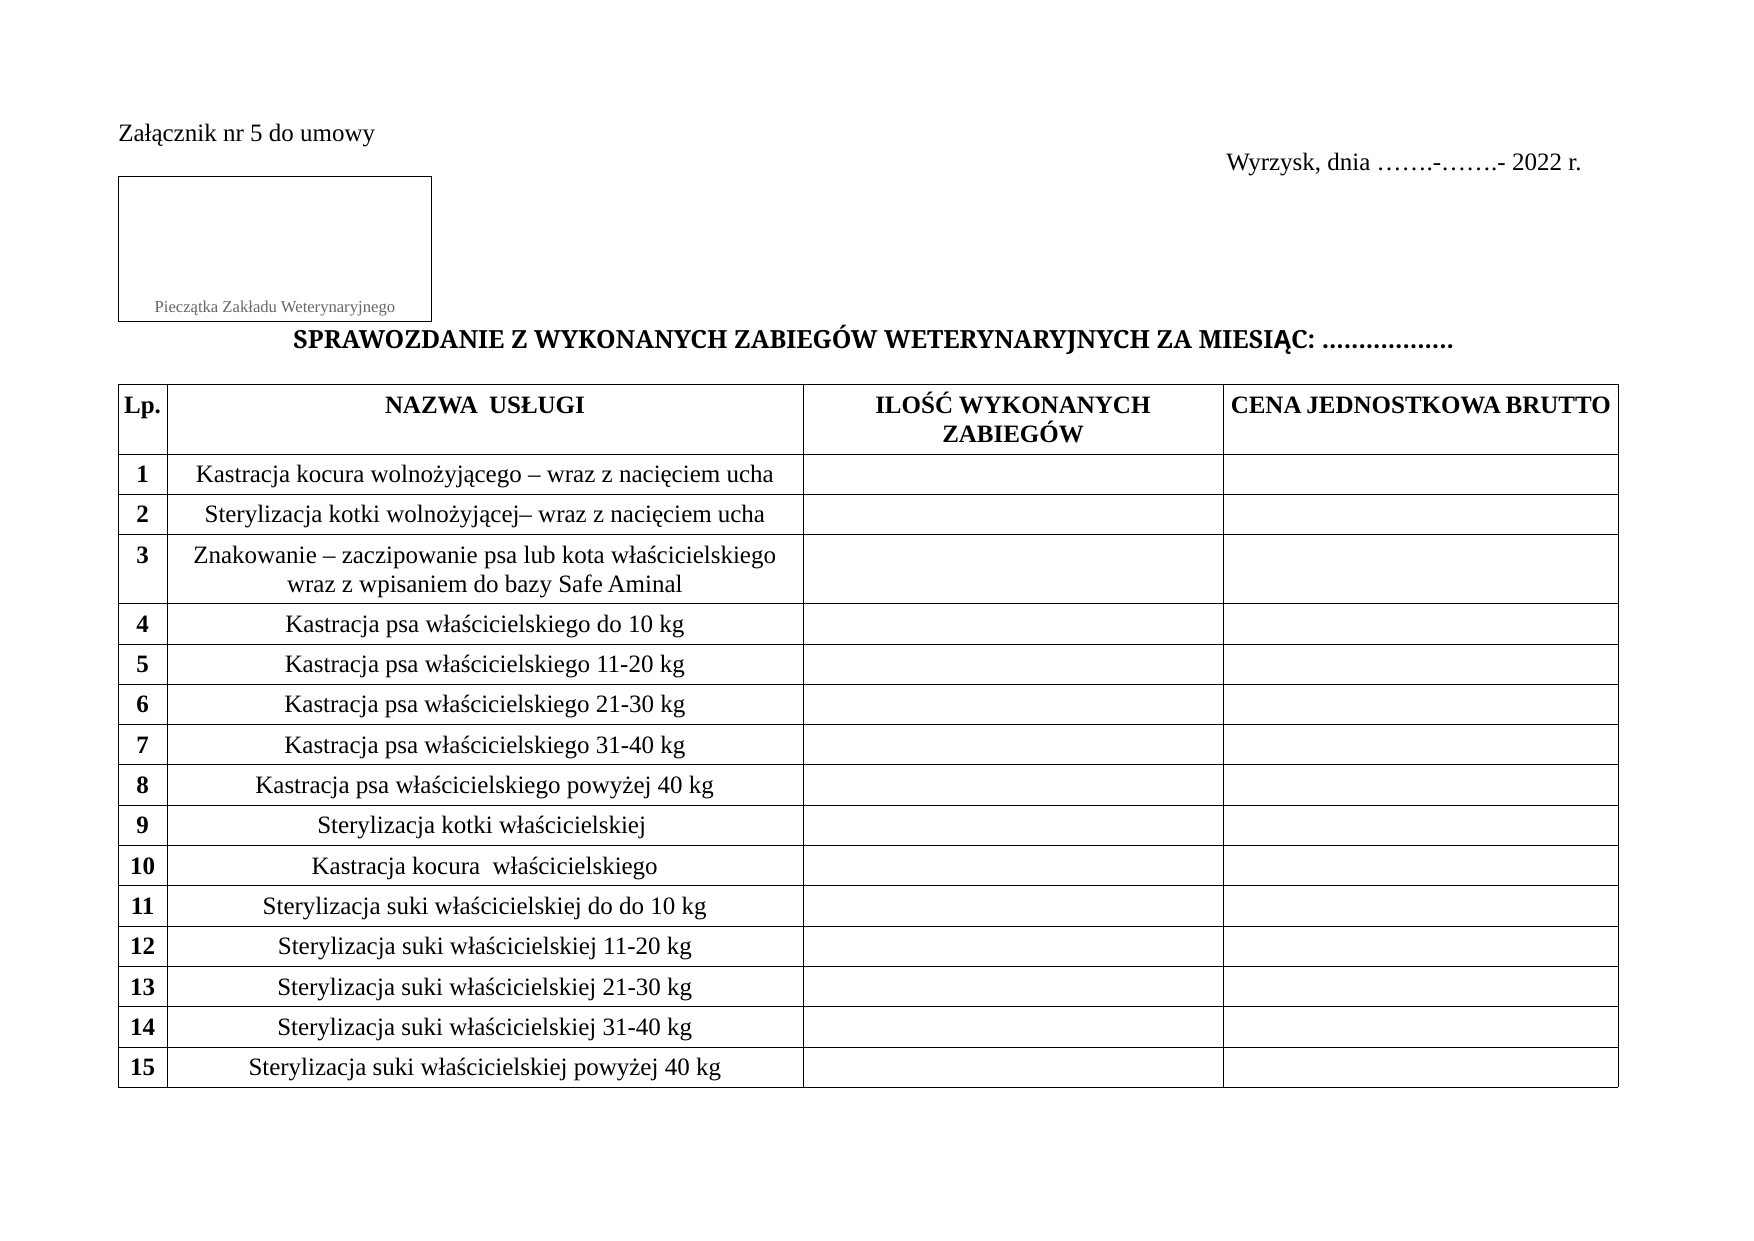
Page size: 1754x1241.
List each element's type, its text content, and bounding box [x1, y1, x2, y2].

table_cell [804, 927, 1223, 966]
table_cell [1224, 1007, 1618, 1047]
table_cell [1224, 725, 1618, 764]
table_cell [1224, 1048, 1618, 1087]
table_cell 13 [119, 967, 167, 1006]
table_header CENA JEDNOSTKOWA BRUTTO [1224, 385, 1618, 453]
table_cell 3 [119, 535, 167, 603]
table_cell [804, 886, 1223, 926]
table_cell [1224, 806, 1618, 845]
table_cell 8 [119, 765, 167, 805]
table_cell Kastracja psa właścicielskiego do 10 kg [168, 604, 803, 643]
table_cell 9 [119, 806, 167, 845]
text Załącznik nr 5 do umowy [118, 118, 1636, 147]
table_cell 1 [119, 455, 167, 494]
table_cell [1224, 886, 1618, 926]
table_cell [804, 1048, 1223, 1087]
table_cell [1224, 967, 1618, 1006]
table_cell Sterylizacja suki właścicielskiej powyżej 40 kg [168, 1048, 803, 1087]
table_cell [1224, 765, 1618, 805]
table_cell [1224, 495, 1618, 534]
table_cell [804, 967, 1223, 1006]
table_cell [1224, 645, 1618, 684]
table_cell Sterylizacja suki właścicielskiej 31-40 kg [168, 1007, 803, 1047]
table_cell Sterylizacja suki właścicielskiej do do 10 kg [168, 886, 803, 926]
table_cell Kastracja psa właścicielskiego 11-20 kg [168, 645, 803, 684]
table_cell [804, 455, 1223, 494]
text SPRAWOZDANIE Z WYKONANYCH ZABIEGÓW WETERYNARYJNYCH ZA MIESIĄC: .................. [118, 321, 1636, 356]
table_cell 5 [119, 645, 167, 684]
table_cell 11 [119, 886, 167, 926]
table_cell 7 [119, 725, 167, 764]
table_cell Kastracja psa właścicielskiego 21-30 kg [168, 685, 803, 724]
table_cell 15 [119, 1048, 167, 1087]
table_cell [1224, 685, 1618, 724]
table_cell [1224, 604, 1618, 643]
table_cell [804, 765, 1223, 805]
table_cell [804, 495, 1223, 534]
table_cell [804, 685, 1223, 724]
table_cell Sterylizacja kotki wolnożyjącej– wraz z nacięciem ucha [168, 495, 803, 534]
table_cell Sterylizacja kotki właścicielskiej [168, 806, 803, 845]
table_cell [804, 604, 1223, 643]
table_cell Sterylizacja suki właścicielskiej 11-20 kg [168, 927, 803, 966]
table_cell 12 [119, 927, 167, 966]
table_header ILOŚĆ WYKONANYCH ZABIEGÓW [804, 385, 1223, 453]
table_cell 2 [119, 495, 167, 534]
table_cell 6 [119, 685, 167, 724]
table_cell Kastracja kocura właścicielskiego [168, 846, 803, 885]
table_cell Kastracja psa właścicielskiego 31-40 kg [168, 725, 803, 764]
table_header NAZWA USŁUGI [168, 385, 803, 453]
table_cell Znakowanie – zaczipowanie psa lub kota właścicielskiego wraz z wpisaniem do bazy Safe Aminal [168, 535, 803, 603]
table_cell 10 [119, 846, 167, 885]
table_cell 14 [119, 1007, 167, 1047]
table_header Pieczątka Zakładu Weterynaryjnego [119, 177, 431, 321]
table_cell [1224, 535, 1618, 603]
table_cell [804, 645, 1223, 684]
table_cell [804, 846, 1223, 885]
table_cell Kastracja psa właścicielskiego powyżej 40 kg [168, 765, 803, 805]
text Wyrzysk, dnia …….-…….- 2022 r. [118, 147, 1636, 176]
table_cell 4 [119, 604, 167, 643]
table_cell [1224, 927, 1618, 966]
table_cell [804, 535, 1223, 603]
table_cell [804, 725, 1223, 764]
table_cell [1224, 455, 1618, 494]
table_cell [804, 1007, 1223, 1047]
table_cell Sterylizacja suki właścicielskiej 21-30 kg [168, 967, 803, 1006]
table_header Lp. [119, 385, 167, 453]
table_cell Kastracja kocura wolnożyjącego – wraz z nacięciem ucha [168, 455, 803, 494]
table_cell [1224, 846, 1618, 885]
table_cell [804, 806, 1223, 845]
